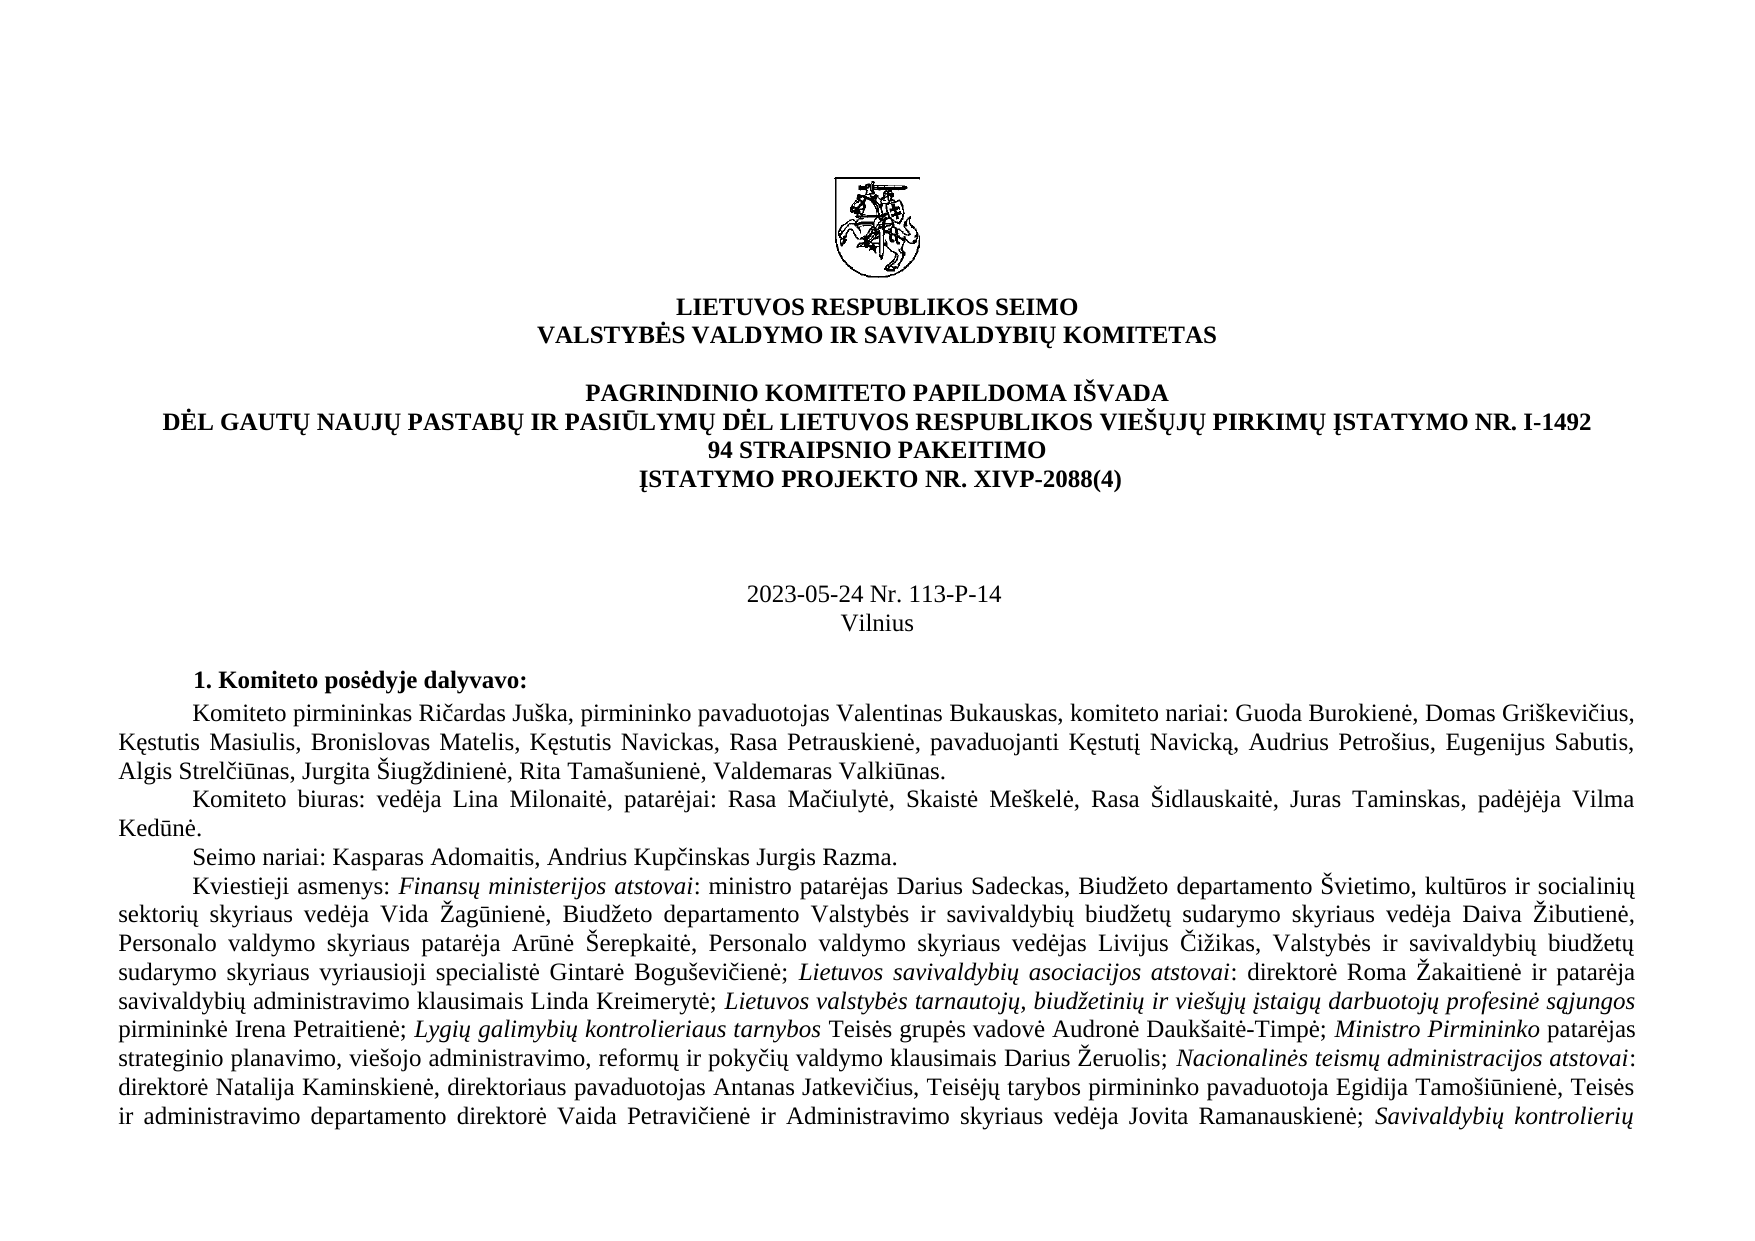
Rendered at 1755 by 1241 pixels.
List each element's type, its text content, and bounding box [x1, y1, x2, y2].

text Vilnius [118, 608, 1636, 637]
text 94 STRAIPSNIO PAKEITIMO [118, 435, 1636, 464]
text PAGRINDINIO KOMITETO PAPILDOMA IŠVADA [118, 378, 1636, 407]
text Komiteto pirmininkas Ričardas Juška, pirmininko pavaduotojas Valentinas Bukauskas, komiteto nariai: Guoda Burokienė, Domas Griškevičius, Kęstutis Masiulis, Bronislovas Matelis, Kęstutis Navickas, Rasa Petrauskienė, pavaduojanti Kęstutį Navicką, Audrius Petrošius, Eugenijus Sabutis, Algis Strelčiūnas, Jurgita Šiugždinienė, Rita Tamašunienė, Valdemaras Valkiūnas. [118, 698, 1636, 784]
text Komiteto biuras: vedėja Lina Milonaitė, patarėjai: Rasa Mačiulytė, Skaistė Meškelė, Rasa Šidlauskaitė, Juras Taminskas, padėjėja Vilma Kedūnė. [118, 784, 1636, 842]
text 1. Komiteto posėdyje dalyvavo: [118, 665, 1636, 694]
text Seimo nariai: Kasparas Adomaitis, Andrius Kupčinskas Jurgis Razma. [118, 842, 1636, 871]
text DĖL GAUTŲ NAUJŲ PASTABŲ IR PASIŪLYMŲ DĖL LIETUVOS RESPUBLIKOS VIEŠŲJŲ PIRKIMŲ ĮSTATYMO NR. I-1492 [118, 407, 1636, 435]
text 2023-05-24 Nr. 113-P-14 [118, 579, 1636, 608]
text LIETUVOS RESPUBLIKOS SEIMO [118, 292, 1636, 320]
text Kviestieji asmenys: Finansų ministerijos atstovai: ministro patarėjas Darius Sadeckas, Biudžeto departamento Švietimo, kultūros ir socialinių sektorių skyriaus vedėja Vida Žagūnienė, Biudžeto departamento Valstybės ir savivaldybių biudžetų sudarymo skyriaus vedėja Daiva Žibutienė, Personalo valdymo skyriaus patarėja Arūnė Šerepkaitė, Personalo valdymo skyriaus vedėjas Livijus Čižikas, Valstybės ir savivaldybių biudžetų sudarymo skyriaus vyriausioji specialistė Gintarė Boguševičienė; Lietuvos savivaldybių asociacijos atstovai: direktorė Roma Žakaitienė ir patarėja savivaldybių administravimo klausimais Linda Kreimerytė; Lietuvos valstybės tarnautojų, biudžetinių ir viešųjų įstaigų darbuotojų profesinė sąjungos pirmininkė Irena Petraitienė; Lygių galimybių kontrolieriaus tarnybos Teisės grupės vadovė Audronė Daukšaitė-Timpė; Ministro Pirmininko patarėjas strateginio planavimo, viešojo administravimo, reformų ir pokyčių valdymo klausimais Darius Žeruolis; Nacionalinės teismų administracijos atstovai: direktorė Natalija Kaminskienė, direktoriaus pavaduotojas Antanas Jatkevičius, Teisėjų tarybos pirmininko pavaduotoja Egidija Tamošiūnienė, Teisės ir administravimo departamento direktorė Vaida Petravičienė ir Administravimo skyriaus vedėja Jovita Ramanauskienė; Savivaldybių kontrolierių [118, 871, 1636, 1129]
text ĮSTATYMO PROJEKTO NR. XIVP-2088(4) [118, 464, 1636, 493]
text VALSTYBĖS VALDYMO IR SAVIVALDYBIŲ KOMITETAS [118, 320, 1636, 349]
